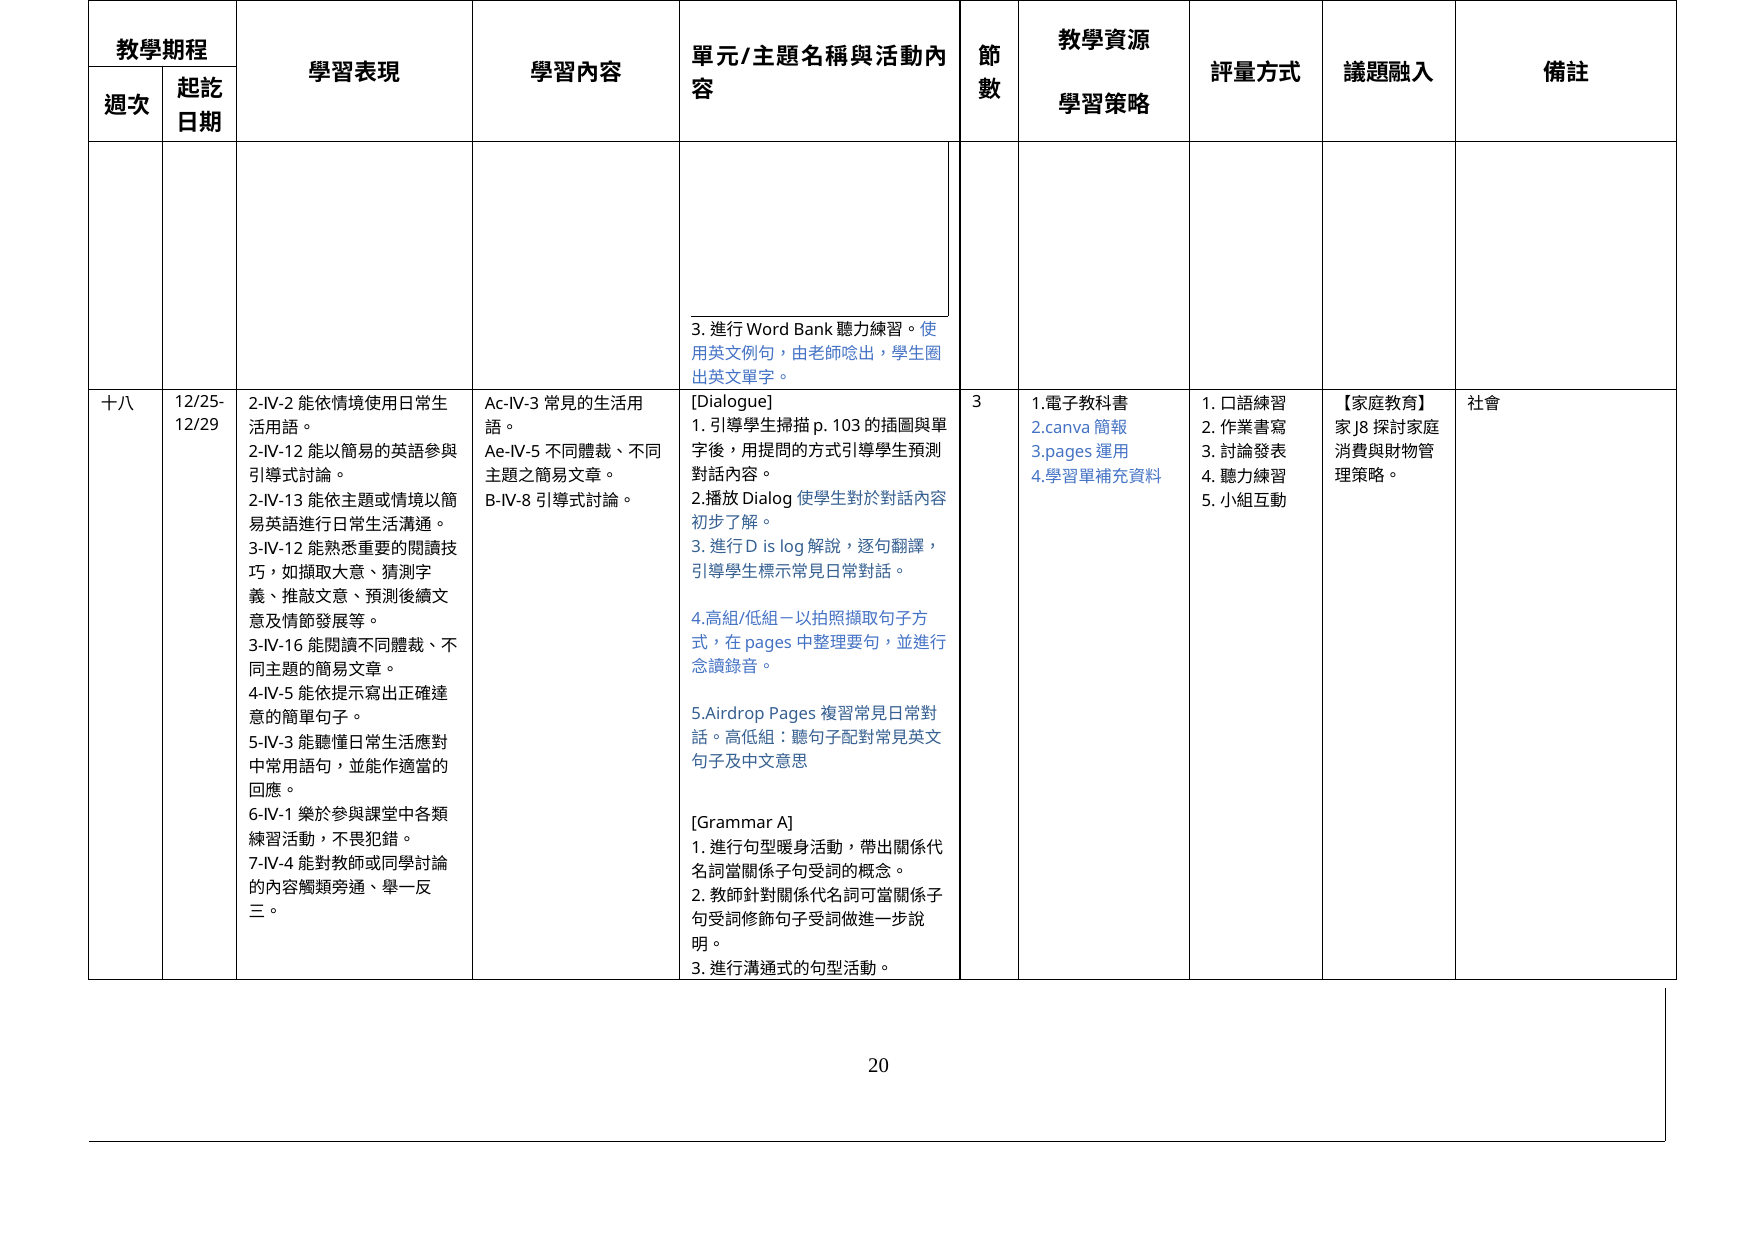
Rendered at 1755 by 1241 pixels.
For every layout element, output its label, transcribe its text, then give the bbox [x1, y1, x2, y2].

table_header 學習表現 [237, 1, 472, 141]
table_header 節數 [961, 1, 1018, 141]
table_cell 3. 進行Word Bank聽力練習。使用英文例句，由老師唸出，學生圈出英文單字。 [680, 142, 959, 389]
table_cell [163, 142, 236, 389]
table_cell 起訖日期 [163, 67, 236, 141]
table_header 學習內容 [473, 1, 679, 141]
table_header 評量方式 [1190, 1, 1322, 141]
table_header 議題融入 [1323, 1, 1455, 141]
table_cell [237, 142, 472, 389]
table_cell 社會 [1456, 390, 1676, 979]
table_cell [1019, 142, 1189, 389]
table_cell [89, 142, 162, 389]
table_cell 1.電子教科書 2.canva簡報 3.pages運用 4.學習單補充資料 [1019, 390, 1189, 979]
table_cell 週次 [89, 67, 162, 141]
table_header 教學資源 學習策略 [1019, 1, 1189, 141]
table_header 單元/主題名稱與活動內容 [680, 1, 959, 141]
table_cell 2-Ⅳ-2 能依情境使用日常生活用語。 2-Ⅳ-12 能以簡易的英語參與引導式討論。 2-Ⅳ-13 能依主題或情境以簡易英語進行日常生活溝通。 3-Ⅳ-12 能熟悉重要的閱讀技巧，如擷取大意、猜測字義、推敲文意、預測後續文意及情節發展等。 3-Ⅳ-16 能閱讀不同體裁、不同主題的簡易文章。 4-Ⅳ-5 能依提示寫出正確達意的簡單句子。 5-Ⅳ-3 能聽懂日常生活應對中常用語句，並能作適當的回應。 6-Ⅳ-1 樂於參與課堂中各類練習活動，不畏犯錯。 7-Ⅳ-4 能對教師或同學討論的內容觸類旁通、舉一反三。 [237, 390, 472, 979]
table_cell 3 [961, 390, 1018, 979]
table_cell 1. 口語練習 2. 作業書寫 3. 討論發表 4. 聽力練習 5. 小組互動 [1190, 390, 1322, 979]
table_cell 十八 [89, 390, 162, 979]
table_cell Ac-Ⅳ-3 常見的生活用語。 Ae-Ⅳ-5 不同體裁、不同主題之簡易文章。 B-Ⅳ-8 引導式討論。 [473, 390, 679, 979]
table_cell 【家庭教育】 家J8 探討家庭消費與財物管理策略。 [1323, 390, 1455, 979]
table_cell [1323, 142, 1455, 389]
table_cell [Dialogue] 1. 引導學生掃描p. 103的插圖與單字後，用提問的方式引導學生預測對話內容。 2.播放Dialog 使學生對於對話內容初步了解。 3. 進行Ｄis log解說，逐句翻譯，引導學生標示常見日常對話。 4.高組/低組－以拍照擷取句子方式，在pages 中整理要句，並進行念讀錄音。 5.Airdrop Pages 複習常見日常對話。高低組：聽句子配對常見英文句子及中文意思 [Grammar A] 1. 進行句型暖身活動，帶出關係代名詞當關係子句受詞的概念。 2. 教師針對關係代名詞可當關係子句受詞修飾句子受詞做進一步說明。 3. 進行溝通式的句型活動。 [680, 390, 959, 979]
table_cell [961, 142, 1018, 389]
table_cell [473, 142, 679, 389]
table_cell [1456, 142, 1676, 389]
table_cell 12/25-12/29 [163, 390, 236, 979]
table_header 備註 [1456, 1, 1676, 141]
table_cell [1190, 142, 1322, 389]
table_header 教學期程 [89, 1, 236, 66]
